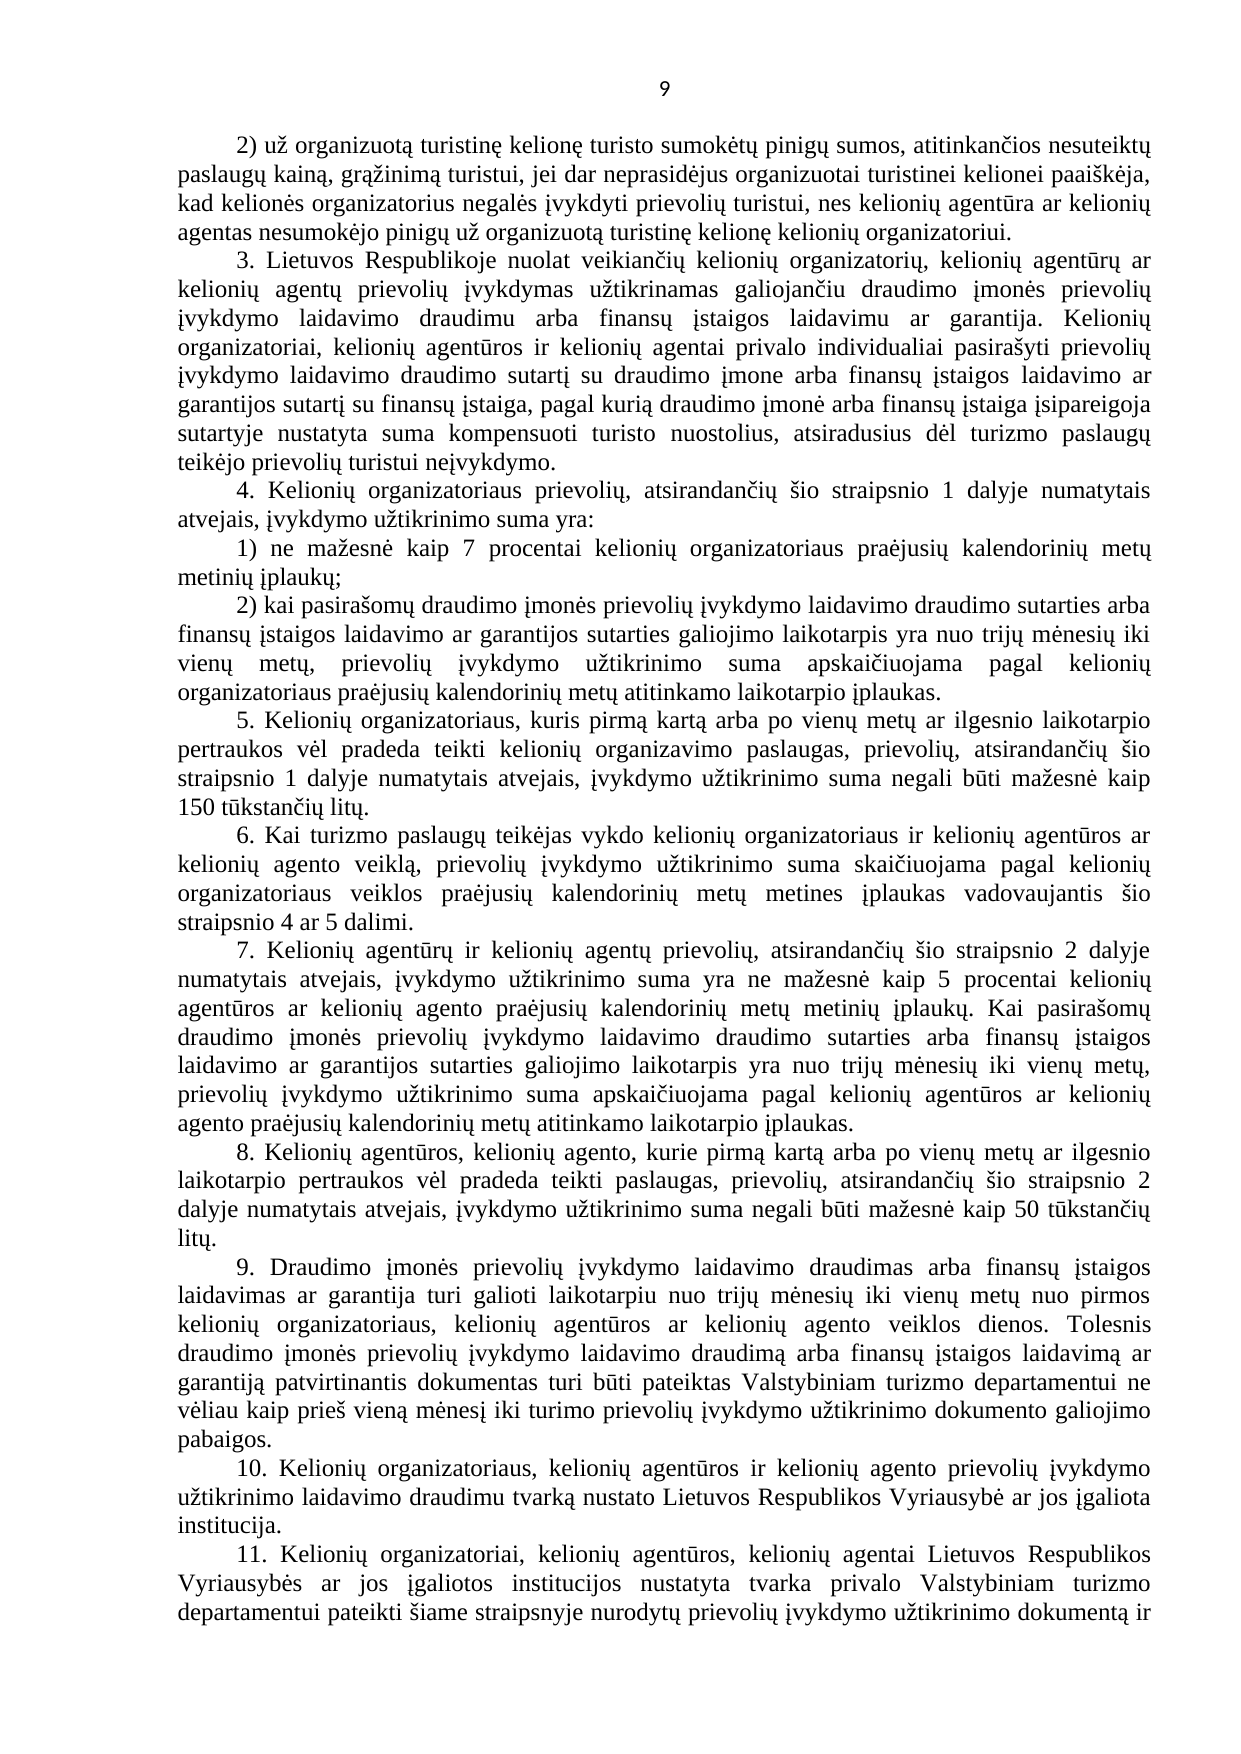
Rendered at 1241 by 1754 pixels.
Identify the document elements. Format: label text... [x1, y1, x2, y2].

text 4. Kelionių organizatoriaus prievolių, atsirandančių šio straipsnio 1 dalyje numatytais atvejais, įvykdymo užtikrinimo suma yra: [177, 476, 1152, 533]
text 11. Kelionių organizatoriai, kelionių agentūros, kelionių agentai Lietuvos Respublikos Vyriausybės ar jos įgaliotos institucijos nustatyta tvarka privalo Valstybiniam turizmo departamentui pateikti šiame straipsnyje nurodytų prievolių įvykdymo užtikrinimo dokumentą ir [177, 1539, 1152, 1626]
text 7. Kelionių agentūrų ir kelionių agentų prievolių, atsirandančių šio straipsnio 2 dalyje numatytais atvejais, įvykdymo užtikrinimo suma yra ne mažesnė kaip 5 procentai kelionių agentūros ar kelionių agento praėjusių kalendorinių metų metinių įplaukų. Kai pasirašomų draudimo įmonės prievolių įvykdymo laidavimo draudimo sutarties arba finansų įstaigos laidavimo ar garantijos sutarties galiojimo laikotarpis yra nuo trijų mėnesių iki vienų metų, prievolių įvykdymo užtikrinimo suma apskaičiuojama pagal kelionių agentūros ar kelionių agento praėjusių kalendorinių metų atitinkamo laikotarpio įplaukas. [177, 936, 1152, 1137]
text 2) už organizuotą turistinę kelionę turisto sumokėtų pinigų sumos, atitinkančios nesuteiktų paslaugų kainą, grąžinimą turistui, jei dar neprasidėjus organizuotai turistinei kelionei paaiškėja, kad kelionės organizatorius negalės įvykdyti prievolių turistui, nes kelionių agentūra ar kelionių agentas nesumokėjo pinigų už organizuotą turistinę kelionę kelionių organizatoriui. [177, 131, 1152, 246]
text 9. Draudimo įmonės prievolių įvykdymo laidavimo draudimas arba finansų įstaigos laidavimas ar garantija turi galioti laikotarpiu nuo trijų mėnesių iki vienų metų nuo pirmos kelionių organizatoriaus, kelionių agentūros ar kelionių agento veiklos dienos. Tolesnis draudimo įmonės prievolių įvykdymo laidavimo draudimą arba finansų įstaigos laidavimą ar garantiją patvirtinantis dokumentas turi būti pateiktas Valstybiniam turizmo departamentui ne vėliau kaip prieš vieną mėnesį iki turimo prievolių įvykdymo užtikrinimo dokumento galiojimo pabaigos. [177, 1252, 1152, 1453]
text 5. Kelionių organizatoriaus, kuris pirmą kartą arba po vienų metų ar ilgesnio laikotarpio pertraukos vėl pradeda teikti kelionių organizavimo paslaugas, prievolių, atsirandančių šio straipsnio 1 dalyje numatytais atvejais, įvykdymo užtikrinimo suma negali būti mažesnė kaip 150 tūkstančių litų. [177, 706, 1152, 821]
text 8. Kelionių agentūros, kelionių agento, kurie pirmą kartą arba po vienų metų ar ilgesnio laikotarpio pertraukos vėl pradeda teikti paslaugas, prievolių, atsirandančių šio straipsnio 2 dalyje numatytais atvejais, įvykdymo užtikrinimo suma negali būti mažesnė kaip 50 tūkstančių litų. [177, 1137, 1152, 1252]
text 2) kai pasirašomų draudimo įmonės prievolių įvykdymo laidavimo draudimo sutarties arba finansų įstaigos laidavimo ar garantijos sutarties galiojimo laikotarpis yra nuo trijų mėnesių iki vienų metų, prievolių įvykdymo užtikrinimo suma apskaičiuojama pagal kelionių organizatoriaus praėjusių kalendorinių metų atitinkamo laikotarpio įplaukas. [177, 591, 1152, 706]
text 1) ne mažesnė kaip 7 procentai kelionių organizatoriaus praėjusių kalendorinių metų metinių įplaukų; [177, 533, 1152, 591]
text 3. Lietuvos Respublikoje nuolat veikiančių kelionių organizatorių, kelionių agentūrų ar kelionių agentų prievolių įvykdymas užtikrinamas galiojančiu draudimo įmonės prievolių įvykdymo laidavimo draudimu arba finansų įstaigos laidavimu ar garantija. Kelionių organizatoriai, kelionių agentūros ir kelionių agentai privalo individualiai pasirašyti prievolių įvykdymo laidavimo draudimo sutartį su draudimo įmone arba finansų įstaigos laidavimo ar garantijos sutartį su finansų įstaiga, pagal kurią draudimo įmonė arba finansų įstaiga įsipareigoja sutartyje nustatyta suma kompensuoti turisto nuostolius, atsiradusius dėl turizmo paslaugų teikėjo prievolių turistui neįvykdymo. [177, 246, 1152, 476]
text 10. Kelionių organizatoriaus, kelionių agentūros ir kelionių agento prievolių įvykdymo užtikrinimo laidavimo draudimu tvarką nustato Lietuvos Respublikos Vyriausybė ar jos įgaliota institucija. [177, 1453, 1152, 1539]
text 6. Kai turizmo paslaugų teikėjas vykdo kelionių organizatoriaus ir kelionių agentūros ar kelionių agento veiklą, prievolių įvykdymo užtikrinimo suma skaičiuojama pagal kelionių organizatoriaus veiklos praėjusių kalendorinių metų metines įplaukas vadovaujantis šio straipsnio 4 ar 5 dalimi. [177, 821, 1152, 936]
